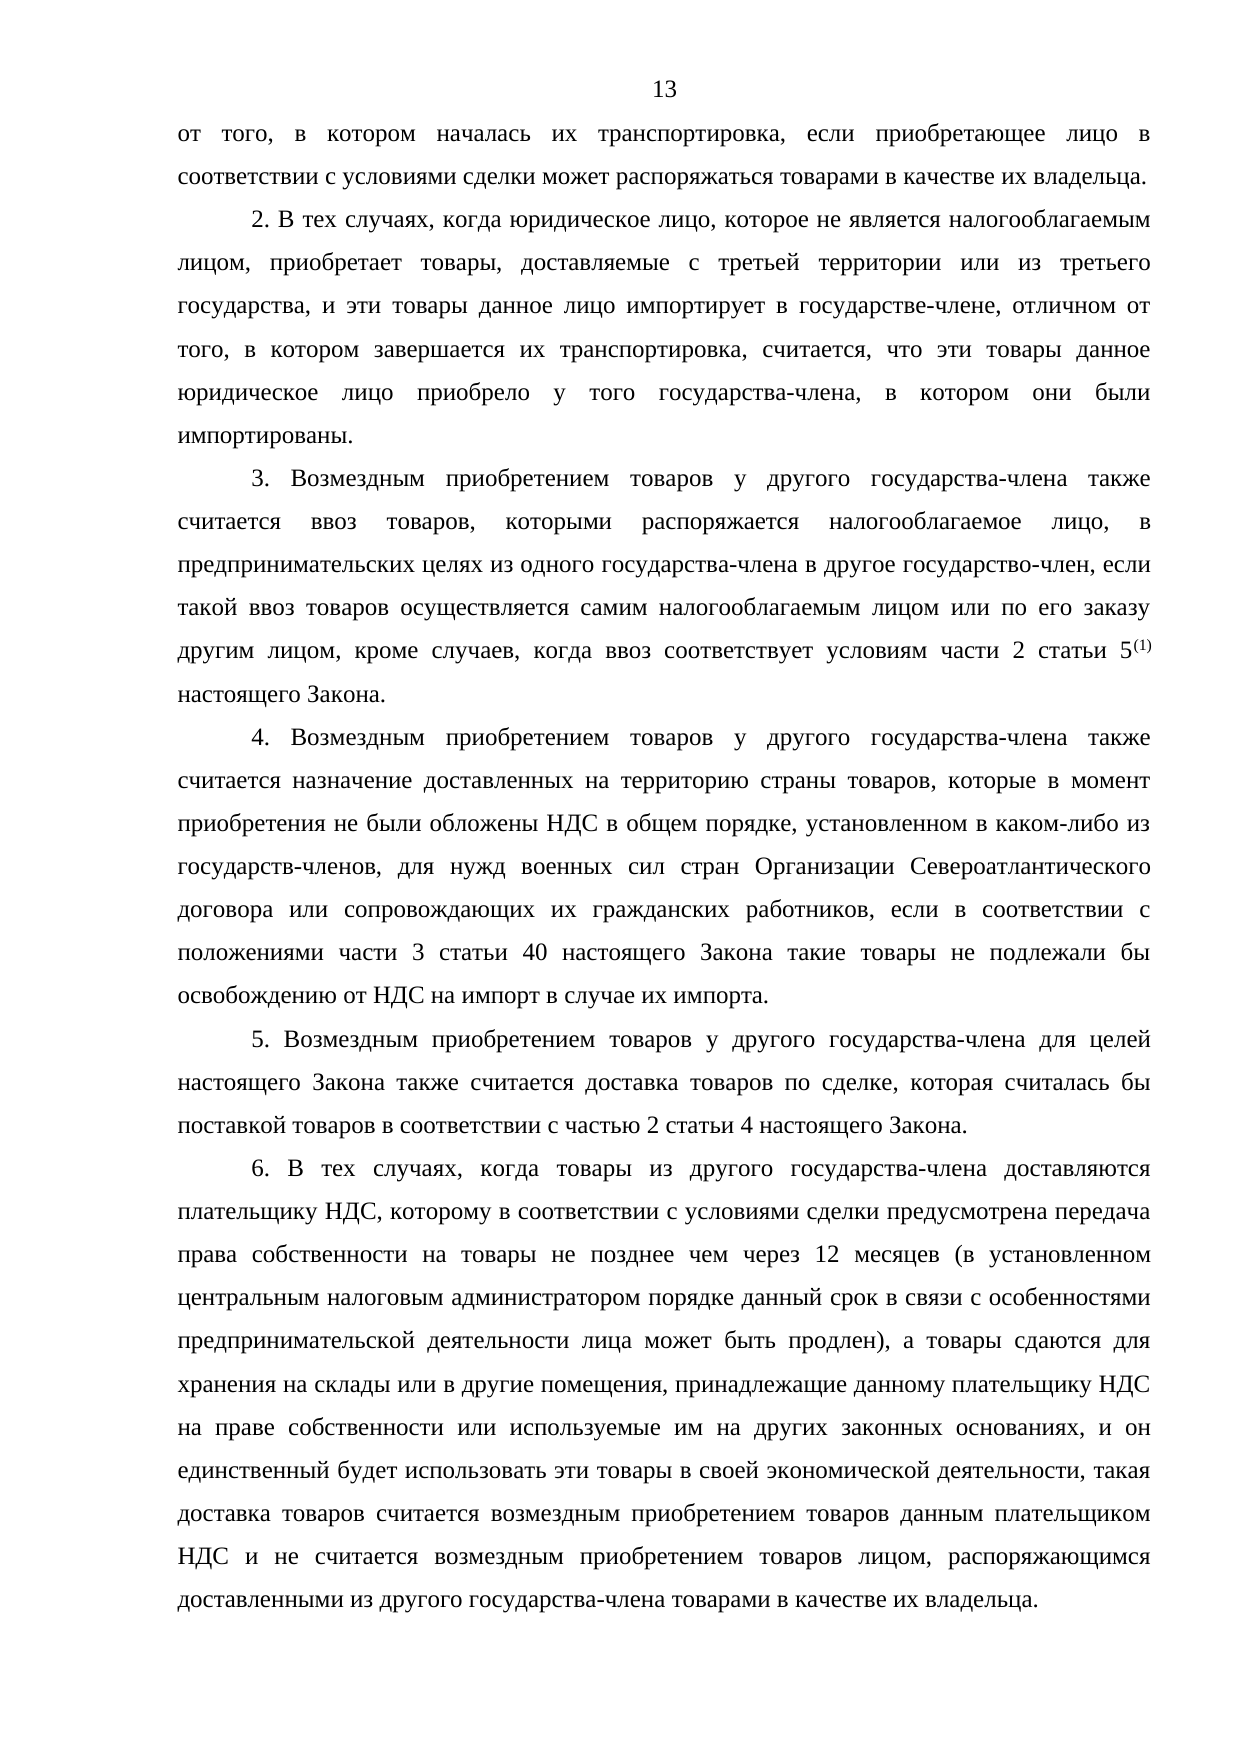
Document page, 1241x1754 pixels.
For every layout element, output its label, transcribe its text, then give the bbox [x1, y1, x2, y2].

text 3. Возмездным приобретением товаров у другого государства-члена также считается ввоз товаров, которыми распоряжается налогооблагаемое лицо, в предпринимательских целях из одного государства-члена в другое государство-член, если такой ввоз товаров осуществляется самим налогооблагаемым лицом или по его заказу другим лицом, кроме случаев, когда ввоз соответствует условиям части 2 статьи 5(1) настоящего Закона. [177, 463, 1152, 707]
text 6. В тех случаях, когда товары из другого государства-члена доставляются плательщику НДС, которому в соответствии с условиями сделки предусмотрена передача права собственности на товары не позднее чем через 12 месяцев (в установленном центральным налоговым администратором порядке данный срок в связи с особенностями предпринимательской деятельности лица может быть продлен), а товары сдаются для хранения на склады или в другие помещения, принадлежащие данному плательщику НДС на праве собственности или используемые им на других законных основаниях, и он единственный будет использовать эти товары в своей экономической деятельности, такая доставка товаров считается возмездным приобретением товаров данным плательщиком НДС и не считается возмездным приобретением товаров лицом, распоряжающимся доставленными из другого государства-члена товарами в качестве их владельца. [177, 1153, 1152, 1613]
text 5. Возмездным приобретением товаров у другого государства-члена для целей настоящего Закона также считается доставка товаров по сделке, которая считалась бы поставкой товаров в соответствии с частью 2 статьи 4 настоящего Закона. [177, 1024, 1152, 1139]
text от того, в котором началась их транспортировка, если приобретающее лицо в соответствии с условиями сделки может распоряжаться товарами в качестве их владельца. [177, 118, 1152, 190]
text 4. Возмездным приобретением товаров у другого государства-члена также считается назначение доставленных на территорию страны товаров, которые в момент приобретения не были обложены НДС в общем порядке, установленном в каком-либо из государств-членов, для нужд военных сил стран Организации Североатлантического договора или сопровождающих их гражданских работников, если в соответствии с положениями части 3 статьи 40 настоящего Закона такие товары не подлежали бы освобождению от НДС на импорт в случае их импорта. [177, 722, 1152, 1009]
text 2. В тех случаях, когда юридическое лицо, которое не является налогооблагаемым лицом, приобретает товары, доставляемые с третьей территории или из третьего государства, и эти товары данное лицо импортирует в государстве-члене, отличном от того, в котором завершается их транспортировка, считается, что эти товары данное юридическое лицо приобрело у того государства-члена, в котором они были импортированы. [177, 204, 1152, 449]
